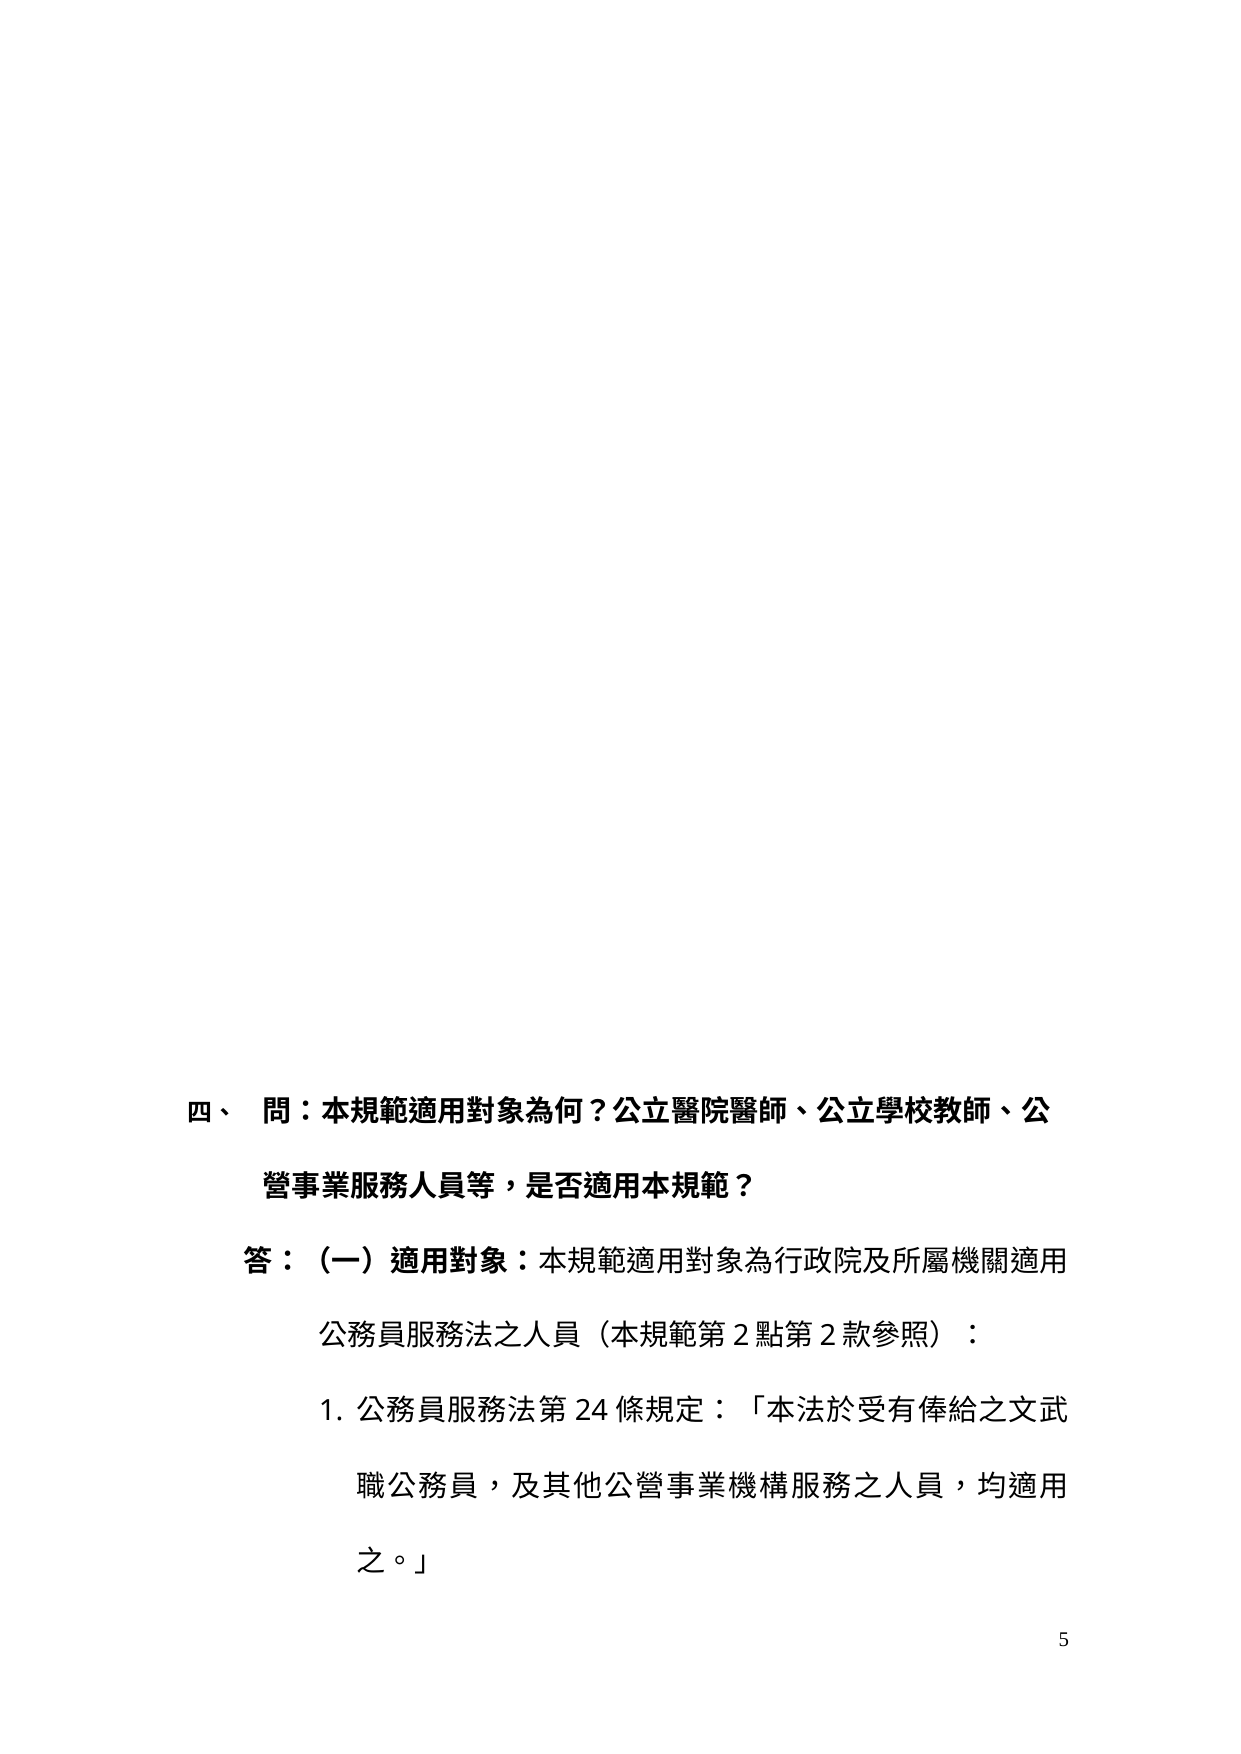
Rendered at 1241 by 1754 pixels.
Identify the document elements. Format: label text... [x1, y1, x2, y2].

text 答：（一）適用對象：本規範適用對象為行政院及所屬機關適用公務員服務法之人員（本規範第2點第2款參照）： [243, 1214, 1069, 1364]
list 公務員服務法第24條規定：「本法於受有俸給之文武職公務員，及其他公營事業機構服務之人員，均適用之。」 [319, 1364, 1069, 1589]
list 問：本規範適用對象為何？公立醫院醫師、公立學校教師、公營事業服務人員等，是否適用本規範？ [187, 1064, 1069, 1214]
